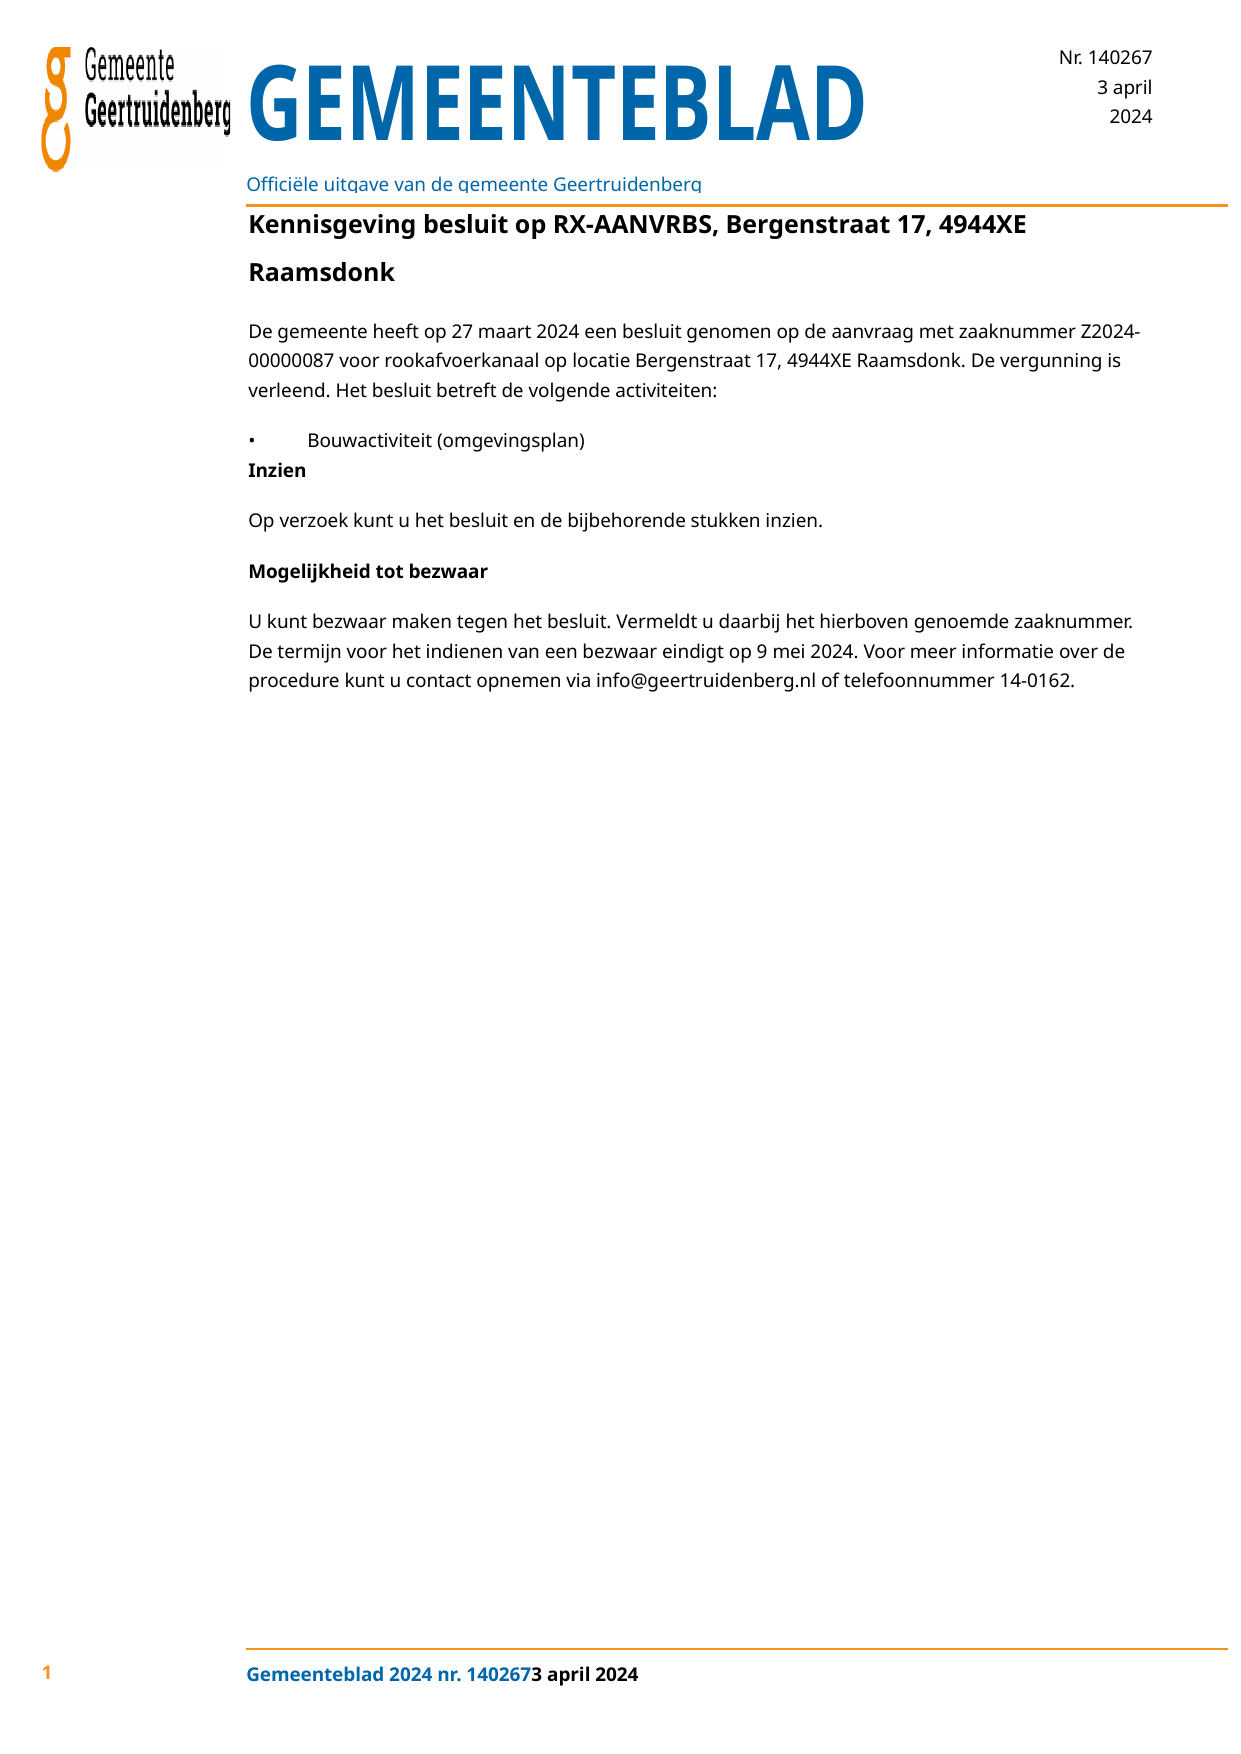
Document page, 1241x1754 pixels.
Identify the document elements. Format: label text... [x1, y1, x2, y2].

text Mogelijkheid tot bezwaar [248, 558, 1152, 584]
text U kunt bezwaar maken tegen het besluit. Vermeldt u daarbij het hierboven genoemde zaaknummer. De termijn voor het indienen van een bezwaar eindigt op 9 mei 2024. Voor meer informatie over de procedure kunt u contact opnemen via info@geertruidenberg.nl of telefoonnummer 14-0162. [248, 608, 1152, 693]
list Bouwactiviteit (omgevingsplan) [248, 427, 1152, 453]
picture [41, 47, 231, 172]
text De gemeente heeft op 27 maart 2024 een besluit genomen op de aanvraag met zaaknummer Z2024-00000087 voor rookafvoerkanaal op locatie Bergenstraat 17, 4944XE Raamsdonk. De vergunning is verleend. Het besluit betreft de volgende activiteiten: [248, 318, 1152, 403]
text Op verzoek kunt u het besluit en de bijbehorende stukken inzien. [248, 507, 1152, 533]
text Inzien [248, 457, 1152, 483]
text Kennisgeving besluit op RX-AANVRBS, Bergenstraat 17, 4944XE Raamsdonk [248, 207, 1152, 288]
